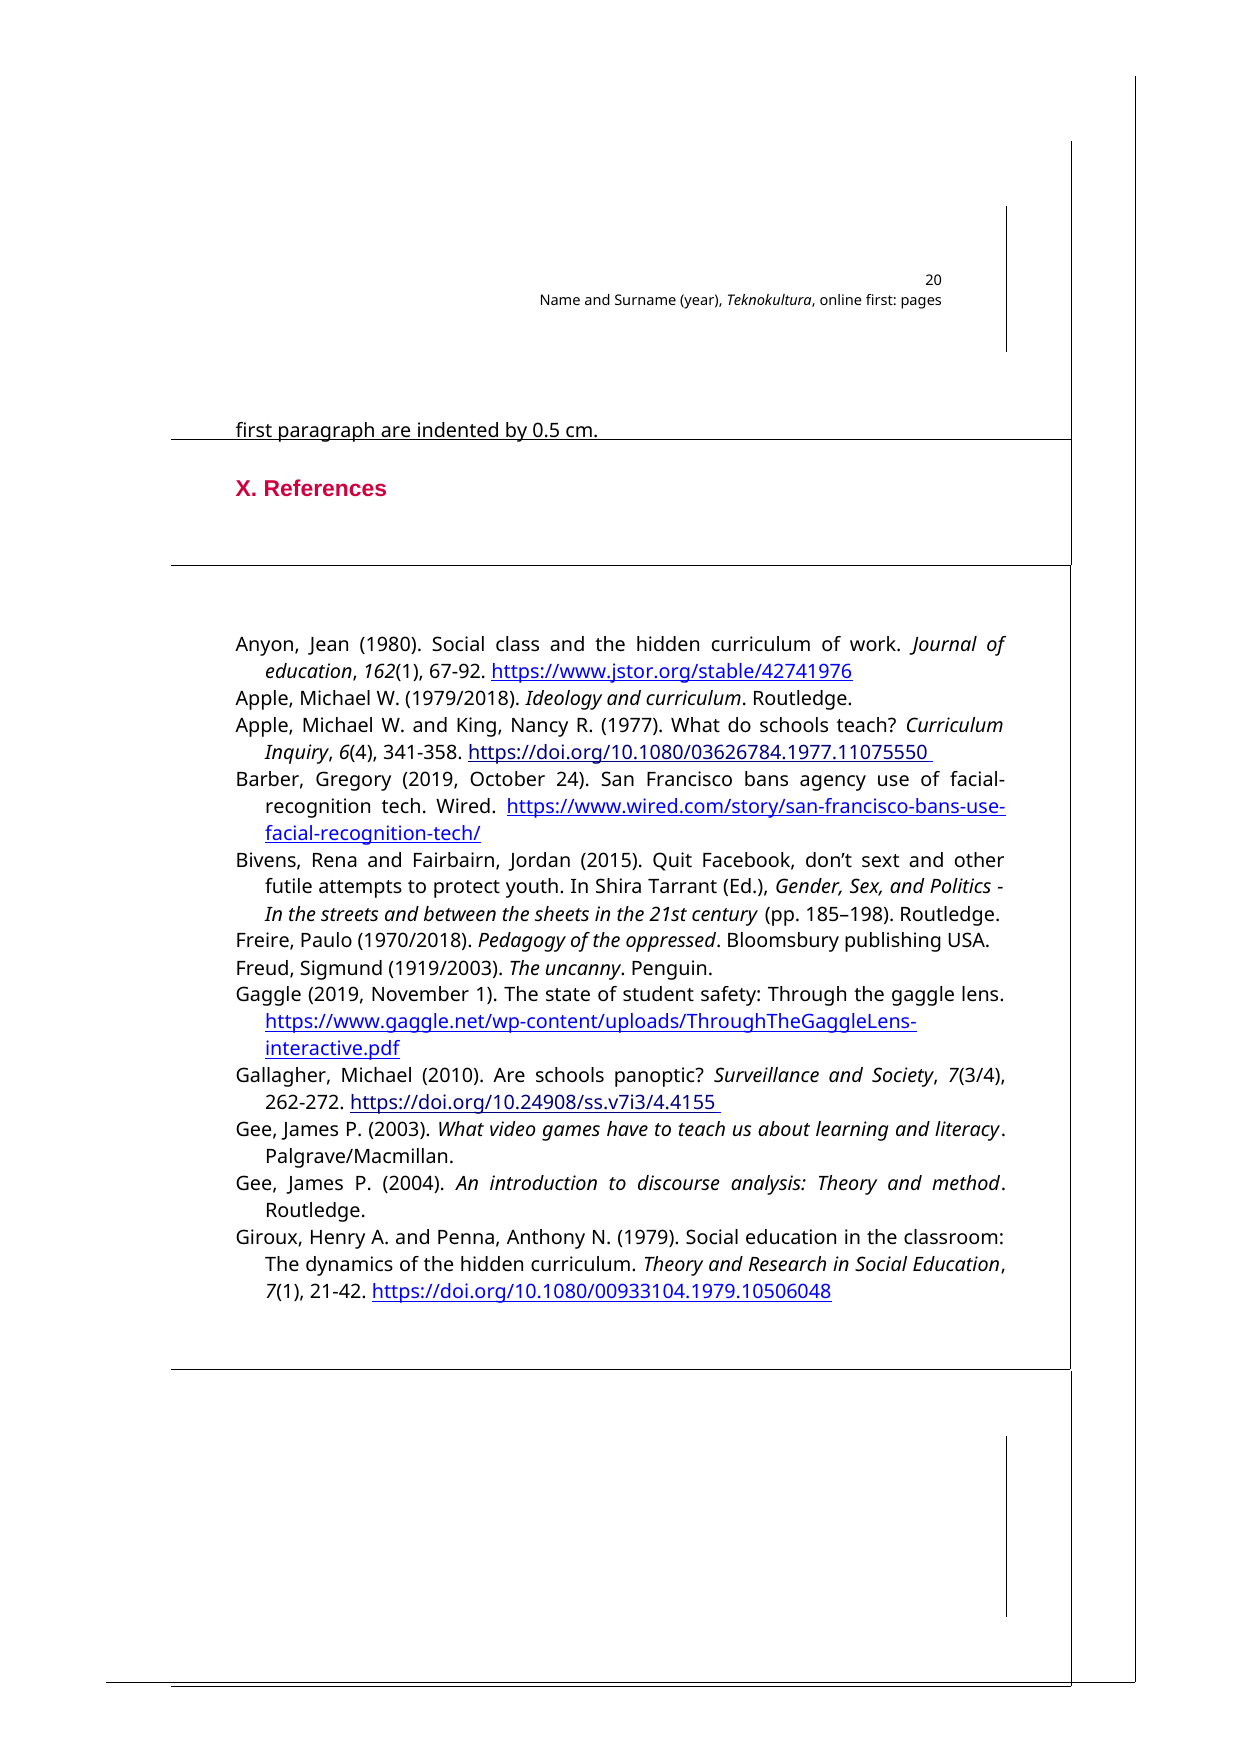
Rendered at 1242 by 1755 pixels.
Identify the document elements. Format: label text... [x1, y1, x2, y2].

text Freire, Paulo (1970/2018). Pedagogy of the oppressed. Bloomsbury publishing USA. [171, 927, 1070, 954]
text Gallagher, Michael (2010). Are schools panoptic? Surveillance and Society, 7(3/4), 262-272. https://doi.org/10.24908/ss.v7i3/4.4155 [171, 1062, 1070, 1116]
text Anyon, Jean (1980). Social class and the hidden curriculum of work. Journal of education, 162(1), 67-92. https://www.jstor.org/stable/42741976 [171, 565, 1070, 684]
text Apple, Michael W. (1979/2018). Ideology and curriculum. Routledge. [171, 684, 1070, 711]
text Gee, James P. (2003). What video games have to teach us about learning and literacy. Palgrave/Macmillan. [171, 1116, 1070, 1169]
text first paragraph are indented by 0.5 cm. [171, 352, 1071, 443]
subtitle X. References [171, 474, 1071, 565]
text Barber, Gregory (2019, October 24). San Francisco bans agency use of facial-recognition tech. Wired. https://www.wired.com/story/san-francisco-bans-use-facial-recognition-tech/ [171, 765, 1070, 846]
text Gaggle (2019, November 1). The state of student safety: Through the gaggle lens. https://www.gaggle.net/wp-content/uploads/ThroughTheGaggleLens-interactive.pdf [171, 981, 1070, 1062]
text Gee, James P. (2004). An introduction to discourse analysis: Theory and method. Routledge. [171, 1169, 1070, 1223]
text Bivens, Rena and Fairbairn, Jordan (2015). Quit Facebook, don’t sext and other futile attempts to protect youth. In Shira Tarrant (Ed.), Gender, Sex, and Politics - In the streets and between the sheets in the 21st century (pp. 185–198). Routledge. [171, 846, 1070, 927]
text Giroux, Henry A. and Penna, Anthony N. (1979). Social education in the classroom: The dynamics of the hidden curriculum. Theory and Research in Social Education, 7(1), 21-42. https://doi.org/10.1080/00933104.1979.10506048 [171, 1223, 1070, 1369]
text Freud, Sigmund (1919/2003). The uncanny. Penguin. [171, 954, 1070, 981]
text Apple, Michael W. and King, Nancy R. (1977). What do schools teach? Curriculum Inquiry, 6(4), 341-358. https://doi.org/10.1080/03626784.1977.11075550 [171, 711, 1070, 765]
